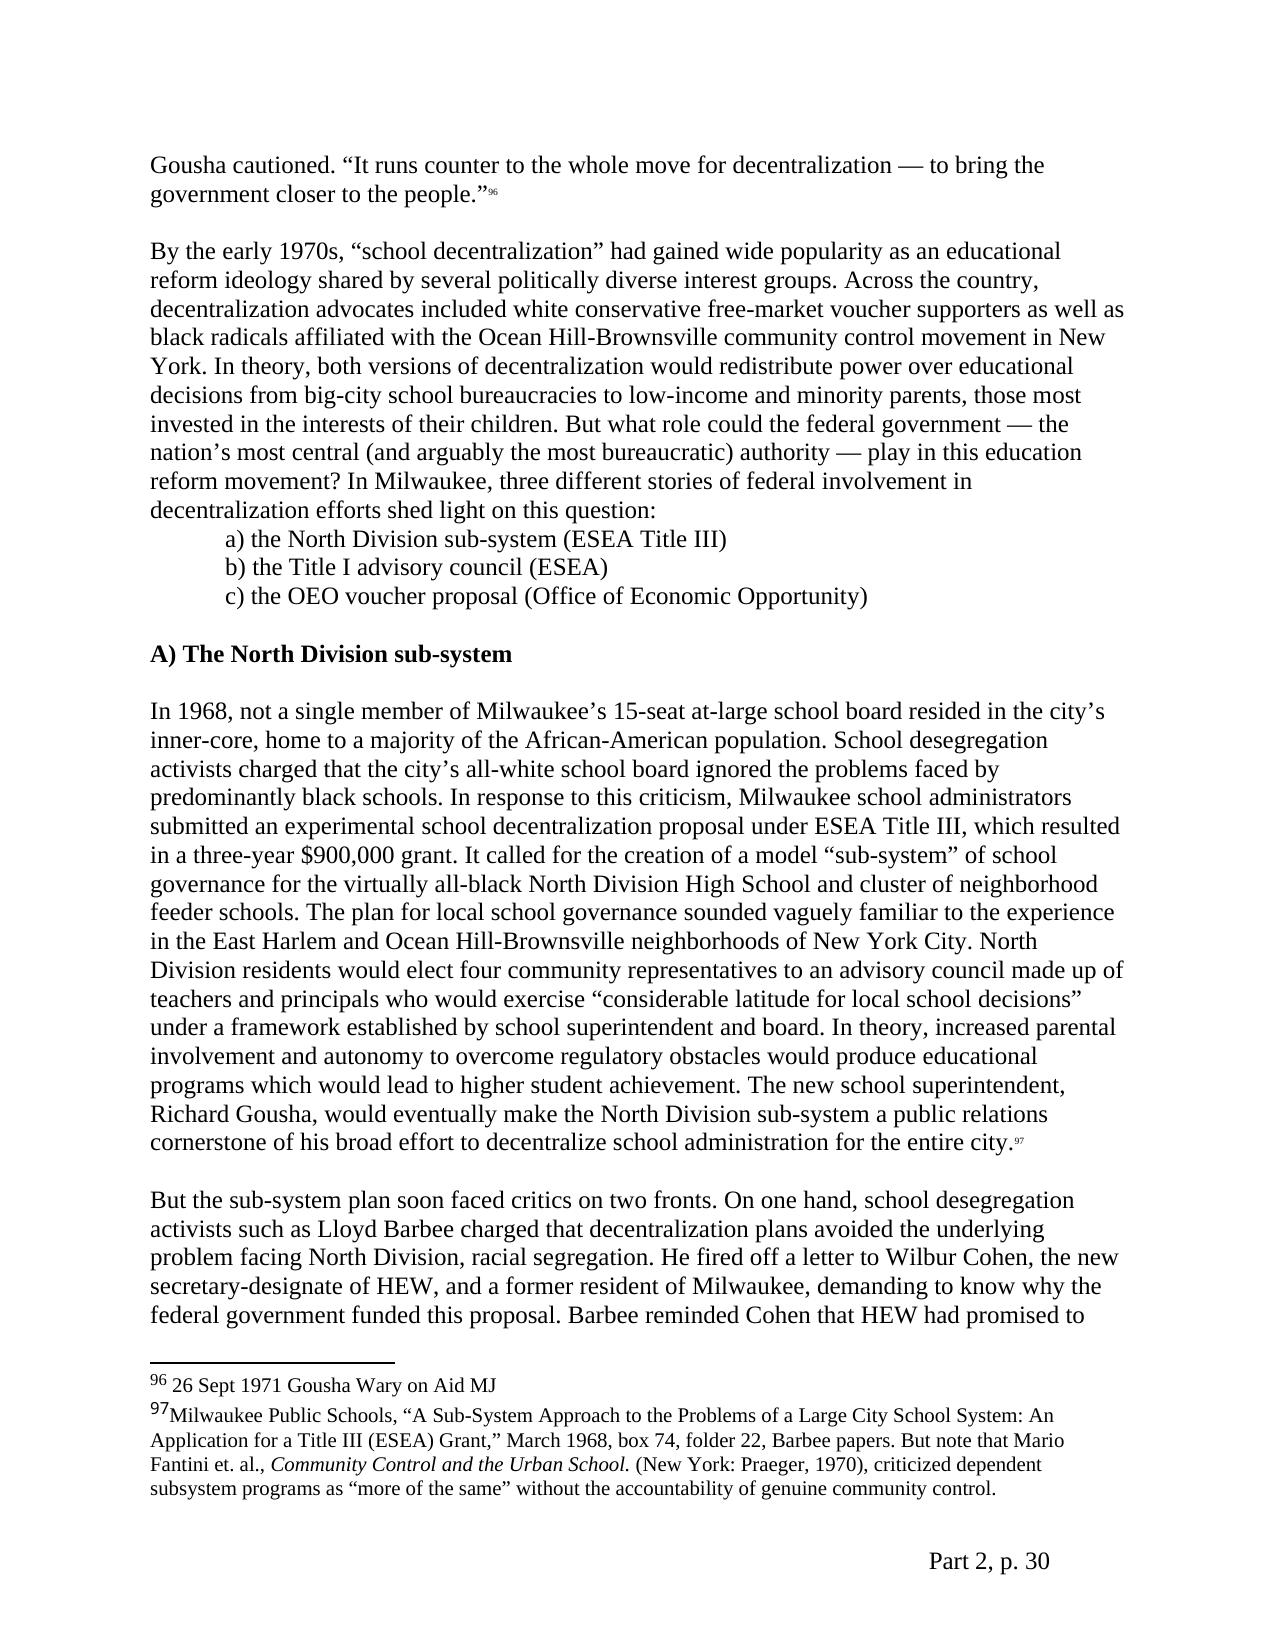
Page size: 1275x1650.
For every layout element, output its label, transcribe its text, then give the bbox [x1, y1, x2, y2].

text a) the North Division sub-system (ESEA Title III) [150, 524, 1125, 552]
text 26 Sept 1971 Gousha Wary on Aid MJ [150, 1369, 1125, 1397]
text b) the Title I advisory council (ESEA) [150, 552, 1125, 581]
text By the early 1970s, “school decentralization” had gained wide popularity as an educational reform ideology shared by several politically diverse interest groups. Across the country, decentralization advocates included white conservative free-market voucher supporters as well as black radicals affiliated with the Ocean Hill-Brownsville community control movement in New York. In theory, both versions of decentralization would redistribute power over educational decisions from big-city school bureaucracies to low-income and minority parents, those most invested in the interests of their children. But what role could the federal government — the nation’s most central (and arguably the most bureaucratic) authority — play in this education reform movement? In Milwaukee, three different stories of federal involvement in decentralization efforts shed light on this question: [150, 236, 1125, 524]
text A) The North Division sub-system [150, 639, 1125, 667]
text c) the OEO voucher proposal (Office of Economic Opportunity) [150, 581, 1125, 610]
text Gousha cautioned. “It runs counter to the whole move for decentralization — to bring the government closer to the people.” [150, 150, 1125, 207]
text In 1968, not a single member of Milwaukee’s 15-seat at-large school board resided in the city’s inner-core, home to a majority of the African-American population. School desegregation activists charged that the city’s all-white school board ignored the problems faced by predominantly black schools. In response to this criticism, Milwaukee school administrators submitted an experimental school decentralization proposal under ESEA Title III, which resulted in a three-year $900,000 grant. It called for the creation of a model “sub-system” of school governance for the virtually all-black North Division High School and cluster of neighborhood feeder schools. The plan for local school governance sounded vaguely familiar to the experience in the East Harlem and Ocean Hill-Brownsville neighborhoods of New York City. North Division residents would elect four community representatives to an advisory council made up of teachers and principals who would exercise “considerable latitude for local school decisions” under a framework established by school superintendent and board. In theory, increased parental involvement and autonomy to overcome regulatory obstacles would produce educational programs which would lead to higher student achievement. The new school superintendent, Richard Gousha, would eventually make the North Division sub-system a public relations cornerstone of his broad effort to decentralize school administration for the entire city. [150, 696, 1125, 1156]
text Milwaukee Public Schools, “A Sub-System Approach to the Problems of a Large City School System: An Application for a Title III (ESEA) Grant,” March 1968, box 74, folder 22, Barbee papers. But note that Mario Fantini et. al., Community Control and the Urban School. (New York: Praeger, 1970), criticized dependent subsystem programs as “more of the same” without the accountability of genuine community control. [150, 1397, 1125, 1500]
text But the sub-system plan soon faced critics on two fronts. On one hand, school desegregation activists such as Lloyd Barbee charged that decentralization plans avoided the underlying problem facing North Division, racial segregation. He fired off a letter to Wilbur Cohen, the new secretary-designate of HEW, and a former resident of Milwaukee, demanding to know why the federal government funded this proposal. Barbee reminded Cohen that HEW had promised to [150, 1185, 1125, 1329]
